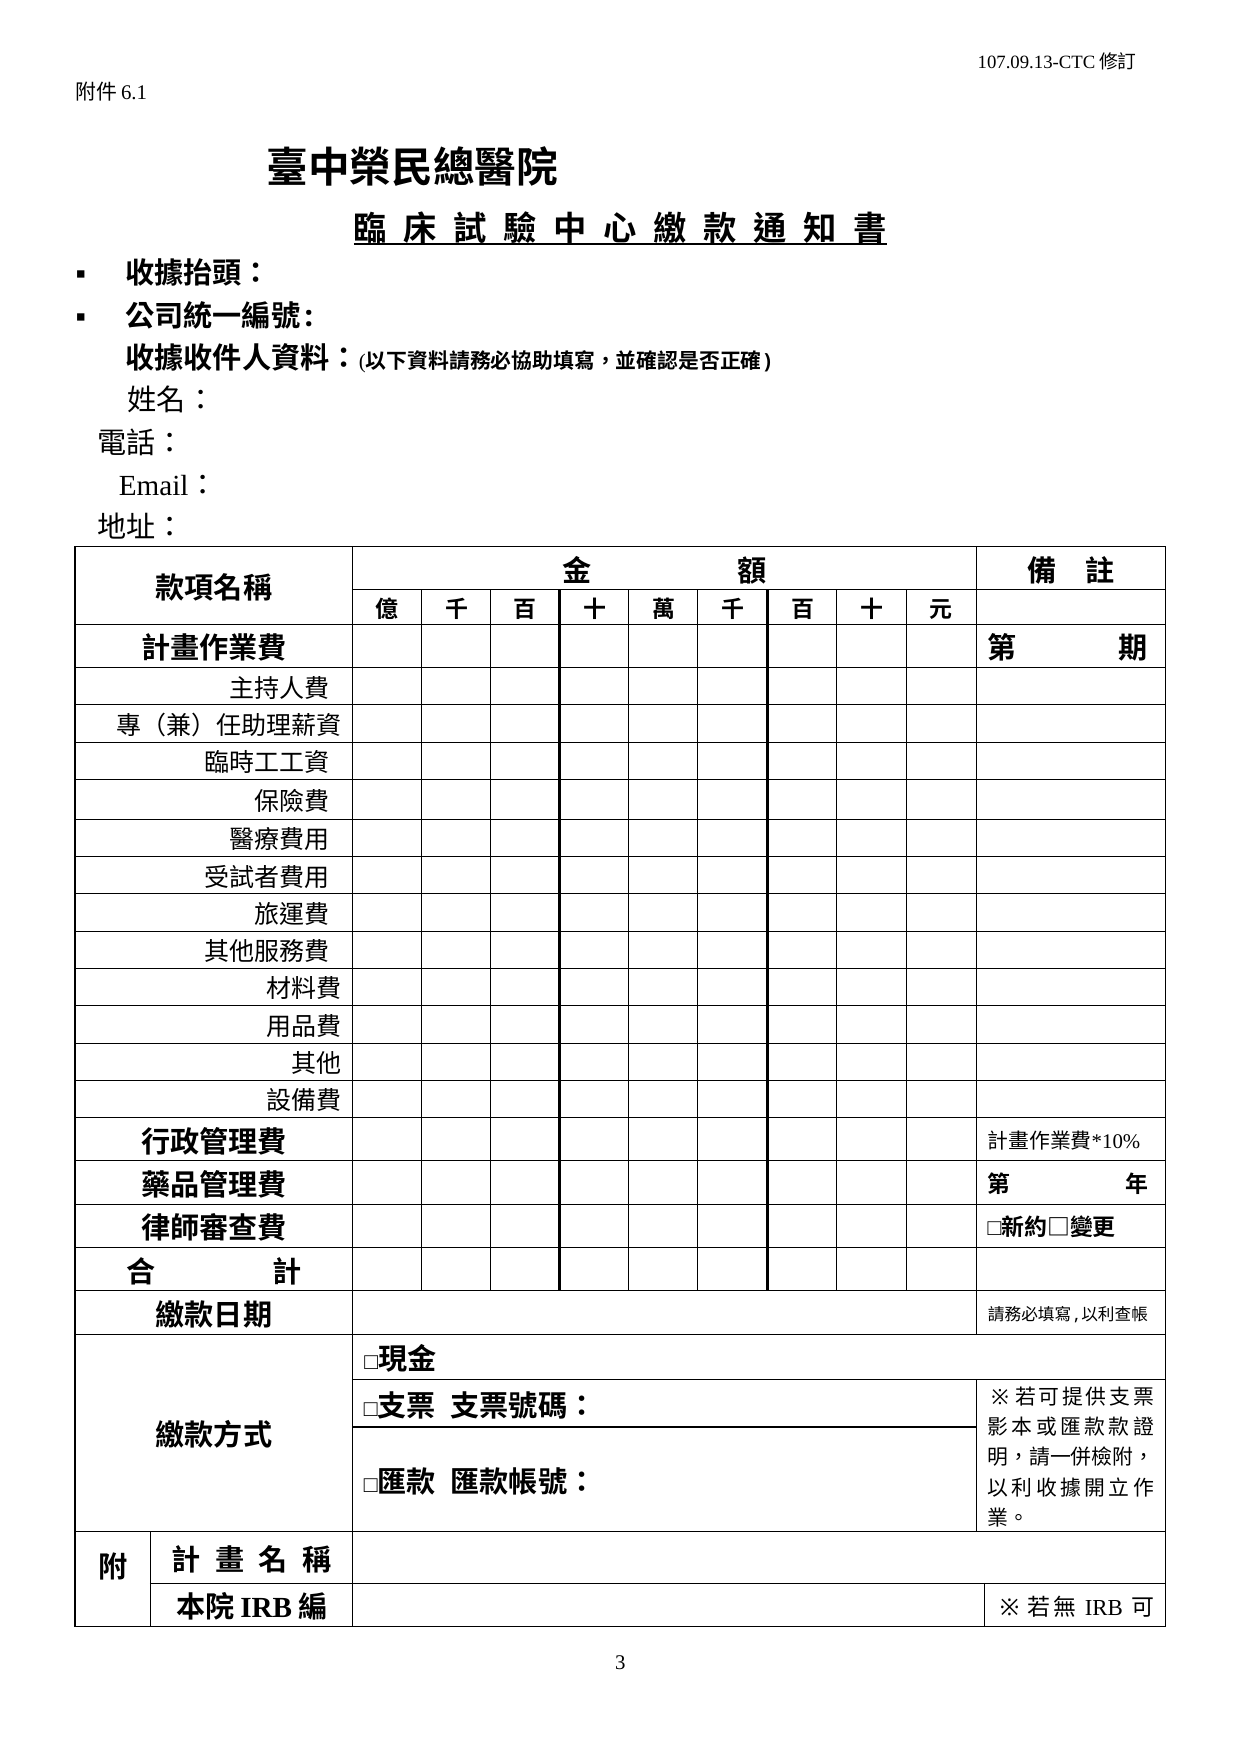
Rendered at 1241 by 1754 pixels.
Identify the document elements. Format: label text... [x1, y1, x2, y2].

table_cell [422, 932, 490, 968]
table_cell [353, 932, 421, 968]
table_cell [629, 932, 697, 968]
table_cell [629, 1044, 697, 1080]
table_cell [422, 743, 490, 779]
table_cell [491, 1205, 558, 1247]
table_cell [977, 932, 1165, 968]
table_cell [698, 1081, 766, 1117]
table_cell [907, 1248, 976, 1290]
table_cell [977, 1248, 1165, 1290]
text 收據收件人資料：(以下資料請務必協助填寫，並確認是否正確) [125, 334, 1165, 377]
table_cell [561, 820, 628, 856]
table_cell [837, 625, 906, 667]
table_cell [422, 1248, 490, 1290]
table_cell [698, 780, 766, 819]
table_cell [769, 1161, 836, 1204]
table_cell [422, 820, 490, 856]
table_cell [769, 1044, 836, 1080]
table_cell [837, 969, 906, 1005]
table_cell [769, 820, 836, 856]
table_cell [698, 1205, 766, 1247]
table_cell [561, 1205, 628, 1247]
table_cell 計 畫 名 稱 [151, 1532, 352, 1583]
table_cell [698, 1161, 766, 1204]
table_header [75, 127, 255, 202]
table_cell [629, 1006, 697, 1042]
table_cell 百 [491, 590, 558, 624]
table_cell 千 [698, 590, 766, 624]
table_cell □支票 支票號碼： [353, 1380, 976, 1426]
list 收據抬頭： [75, 250, 1165, 292]
table_cell [837, 780, 906, 819]
table_cell [353, 857, 421, 893]
table_cell [837, 1118, 906, 1160]
table_cell [561, 969, 628, 1005]
table_cell 萬 [629, 590, 697, 624]
table_cell 其他服務費 [76, 932, 352, 968]
text 姓名： [75, 377, 1165, 419]
text 電話： [75, 419, 1165, 461]
table_cell [907, 932, 976, 968]
table_cell [422, 1006, 490, 1042]
table_cell [491, 743, 558, 779]
table_cell [907, 625, 976, 667]
table_cell [837, 1044, 906, 1080]
table_cell 十 [837, 590, 906, 624]
table_cell [491, 894, 558, 931]
table_cell [353, 820, 421, 856]
table_cell [698, 705, 766, 742]
table_cell 設備費 [76, 1081, 352, 1117]
table_cell [353, 743, 421, 779]
table_cell [353, 1161, 421, 1204]
table_cell [769, 705, 836, 742]
table_cell [491, 969, 558, 1005]
table_cell 第 期 [977, 625, 1165, 667]
table_cell [561, 1118, 628, 1160]
table_cell [698, 820, 766, 856]
table_cell [353, 1248, 421, 1290]
table_cell [907, 1081, 976, 1117]
table_cell 計畫作業費*10% [977, 1118, 1165, 1160]
table_cell [422, 857, 490, 893]
table_cell 受試者費用 [76, 857, 352, 893]
table_cell [629, 1248, 697, 1290]
table_cell [907, 894, 976, 931]
table_cell [422, 1081, 490, 1117]
table_cell [977, 894, 1165, 931]
table_cell ※若無IRB可 [985, 1584, 1165, 1626]
table_cell [769, 1081, 836, 1117]
table_cell [353, 1291, 976, 1334]
table_cell [769, 1118, 836, 1160]
table_cell [491, 1044, 558, 1080]
table_cell [769, 1006, 836, 1042]
table_cell [561, 857, 628, 893]
table_cell [769, 625, 836, 667]
table_cell [353, 894, 421, 931]
table_cell [837, 1006, 906, 1042]
table_cell [629, 1081, 697, 1117]
table_cell [629, 1161, 697, 1204]
table_cell [769, 1248, 836, 1290]
table_cell [698, 857, 766, 893]
table_cell [491, 705, 558, 742]
table_cell 十 [561, 590, 628, 624]
table_cell [561, 1161, 628, 1204]
table_cell [353, 1006, 421, 1042]
table_cell [353, 1118, 421, 1160]
table_header 臺中榮民總醫院 [963, 39, 1169, 87]
table_header [968, 127, 1144, 202]
table_cell [422, 1205, 490, 1247]
table_cell [769, 1205, 836, 1247]
table_cell [629, 969, 697, 1005]
table_cell [353, 625, 421, 667]
table_cell 專（兼）任助理薪資 [76, 705, 352, 742]
table_cell 百 [769, 590, 836, 624]
table_cell [422, 1044, 490, 1080]
table_cell [907, 1044, 976, 1080]
table_cell [422, 894, 490, 931]
table_cell [907, 820, 976, 856]
table_cell □匯款 匯款帳號： [353, 1428, 976, 1531]
table_cell [769, 969, 836, 1005]
table_cell [491, 780, 558, 819]
table_cell [907, 780, 976, 819]
table_cell [907, 668, 976, 704]
table_cell [491, 857, 558, 893]
table_cell [629, 1118, 697, 1160]
table_cell [422, 1118, 490, 1160]
table_cell 醫療費用 [76, 820, 352, 856]
table_cell [422, 1161, 490, 1204]
table_header 金 額 [353, 547, 976, 589]
table_cell [561, 780, 628, 819]
table_cell [491, 625, 558, 667]
table_cell [837, 857, 906, 893]
table_cell 繳款方式 [76, 1335, 352, 1531]
table_cell [353, 780, 421, 819]
text 地址： [75, 504, 1165, 546]
table_cell [491, 1081, 558, 1117]
table_cell [353, 1532, 1165, 1583]
text Email： [75, 461, 1165, 504]
table_cell [561, 932, 628, 968]
table_cell [698, 1044, 766, 1080]
table_cell [422, 969, 490, 1005]
table_cell [422, 625, 490, 667]
table_cell [491, 1118, 558, 1160]
table_cell [837, 932, 906, 968]
table_cell [977, 743, 1165, 779]
table_cell [907, 743, 976, 779]
table_cell [698, 1248, 766, 1290]
table_cell [907, 705, 976, 742]
table_cell [837, 820, 906, 856]
table_cell [491, 1161, 558, 1204]
text 臨 床 試 驗 中 心 繳 款 通 知 書 [75, 202, 1165, 250]
table_cell [629, 820, 697, 856]
table_cell [977, 1044, 1165, 1080]
table_cell [561, 1248, 628, 1290]
table_cell [837, 1161, 906, 1204]
table_cell [977, 590, 1165, 624]
list 公司統一編號: [75, 292, 1165, 334]
table_cell [907, 1161, 976, 1204]
table_cell [422, 705, 490, 742]
table_cell 本院IRB編 [151, 1584, 352, 1626]
table_cell [977, 1006, 1165, 1042]
table_cell [629, 625, 697, 667]
table_cell [698, 894, 766, 931]
table_cell 附 [76, 1532, 150, 1626]
table_cell [977, 969, 1165, 1005]
table_cell 合 計 [76, 1248, 352, 1290]
table_cell [977, 780, 1165, 819]
table_cell [769, 932, 836, 968]
table_cell [769, 668, 836, 704]
table_cell [353, 1081, 421, 1117]
table_cell [698, 1006, 766, 1042]
table_cell [561, 625, 628, 667]
table_cell [353, 1044, 421, 1080]
table_cell 行政管理費 [76, 1118, 352, 1160]
table_cell [837, 1248, 906, 1290]
table_cell [422, 668, 490, 704]
table_cell [353, 1205, 421, 1247]
table_cell [837, 1205, 906, 1247]
table_cell [977, 705, 1165, 742]
table_cell [837, 894, 906, 931]
table_cell [698, 932, 766, 968]
table_cell [561, 705, 628, 742]
table_cell [837, 705, 906, 742]
table_cell [491, 668, 558, 704]
table_cell 臨時工工資 [76, 743, 352, 779]
table_cell [629, 894, 697, 931]
table_cell 繳款日期 [76, 1291, 352, 1334]
table_cell 主持人費 [76, 668, 352, 704]
table_cell □現金 [353, 1335, 1165, 1379]
table_cell [837, 743, 906, 779]
table_cell [353, 1584, 984, 1626]
table_cell [491, 1248, 558, 1290]
table_cell [769, 894, 836, 931]
table_cell [561, 1044, 628, 1080]
table_cell [561, 1081, 628, 1117]
table_cell 用品費 [76, 1006, 352, 1042]
table_cell □新約□變更 [977, 1205, 1165, 1247]
table_cell 億 [353, 590, 421, 624]
table_cell 其他 [76, 1044, 352, 1080]
table_cell [629, 743, 697, 779]
table_cell [629, 668, 697, 704]
table_cell [769, 857, 836, 893]
table_cell [977, 668, 1165, 704]
table_cell 元 [907, 590, 976, 624]
table_cell [422, 780, 490, 819]
table_cell [561, 668, 628, 704]
table_cell [561, 1006, 628, 1042]
table_header 款項名稱 [76, 547, 352, 624]
table_cell [907, 969, 976, 1005]
table_cell [353, 705, 421, 742]
table_cell [629, 780, 697, 819]
table_cell [629, 857, 697, 893]
table_cell [491, 932, 558, 968]
table_cell [353, 668, 421, 704]
table_cell [907, 857, 976, 893]
table_cell [629, 705, 697, 742]
table_cell [837, 1081, 906, 1117]
table_header 備 註 [977, 547, 1165, 589]
table_cell [907, 1205, 976, 1247]
table_cell [698, 668, 766, 704]
table_cell [977, 1081, 1165, 1117]
table_cell ※若可提供支票影本或匯款款證明，請一併檢附，以利收據開立作業。 [977, 1380, 1165, 1531]
table_cell [769, 780, 836, 819]
table_cell [977, 820, 1165, 856]
table_cell [837, 668, 906, 704]
table_cell [491, 820, 558, 856]
table_cell [698, 625, 766, 667]
table_cell 第 年 [977, 1161, 1165, 1204]
table_cell 計畫作業費 [76, 625, 352, 667]
table_cell 律師審查費 [76, 1205, 352, 1247]
table_cell 保險費 [76, 780, 352, 819]
table_cell [561, 894, 628, 931]
table_cell 材料費 [76, 969, 352, 1005]
table_cell [561, 743, 628, 779]
table_cell 藥品管理費 [76, 1161, 352, 1204]
table_header 臺中榮民總醫院 [255, 127, 967, 202]
table_cell 請務必填寫,以利查帳 [977, 1291, 1165, 1334]
table_cell [977, 857, 1165, 893]
table_cell [698, 969, 766, 1005]
table_cell [491, 1006, 558, 1042]
table_cell [769, 743, 836, 779]
table_cell [698, 743, 766, 779]
table_cell [353, 969, 421, 1005]
table_cell [907, 1118, 976, 1160]
table_cell 旅運費 [76, 894, 352, 931]
table_cell [907, 1006, 976, 1042]
table_cell [629, 1205, 697, 1247]
table_cell 千 [422, 590, 490, 624]
table_cell [698, 1118, 766, 1160]
